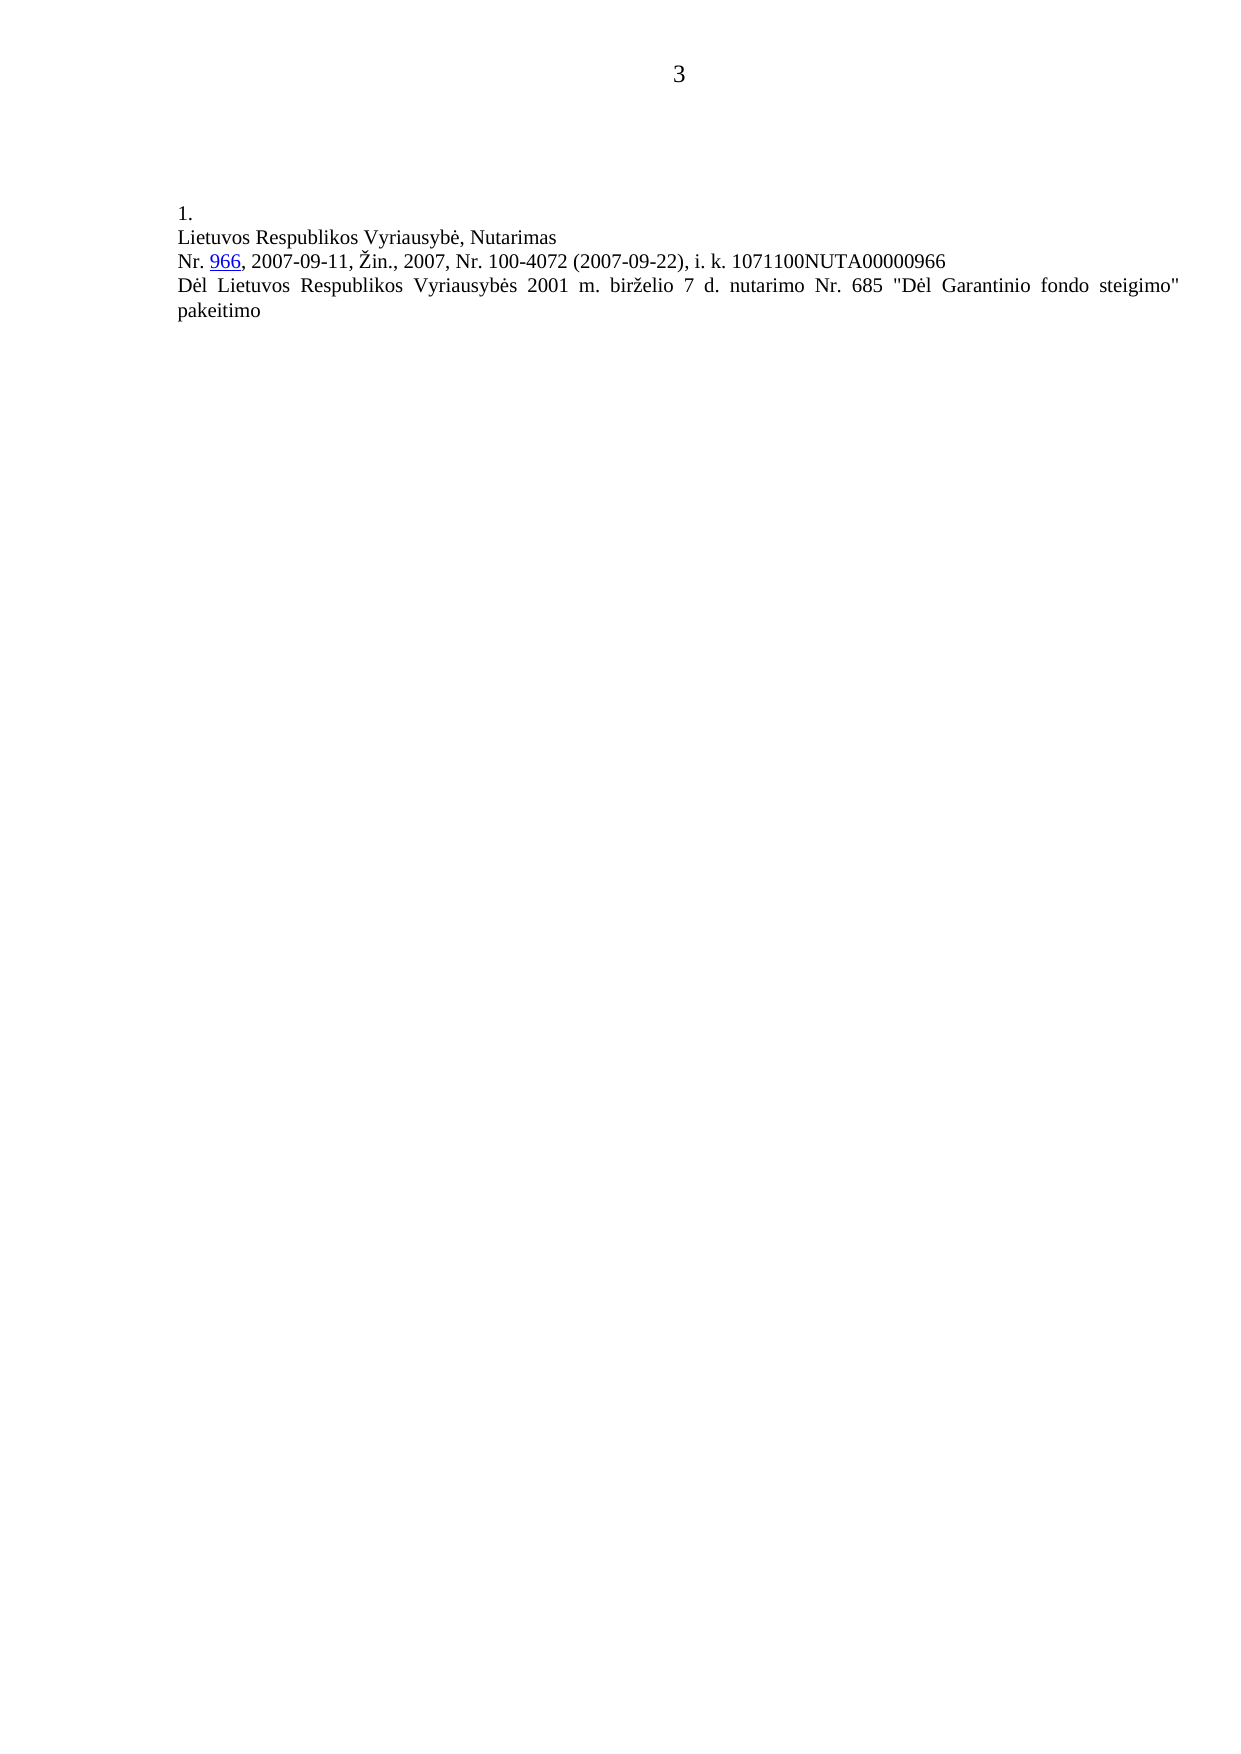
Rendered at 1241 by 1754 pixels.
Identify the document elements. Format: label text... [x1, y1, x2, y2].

text Dėl Lietuvos Respublikos Vyriausybės 2001 m. birželio 7 d. nutarimo Nr. 685 "Dėl Garantinio fondo steigimo" pakeitimo [177, 273, 1181, 322]
text 1. [177, 201, 1181, 225]
text Lietuvos Respublikos Vyriausybė, Nutarimas [177, 225, 1181, 249]
text Nr. 966, 2007-09-11, Žin., 2007, Nr. 100-4072 (2007-09-22), i. k. 1071100NUTA00000966 [177, 249, 1181, 273]
